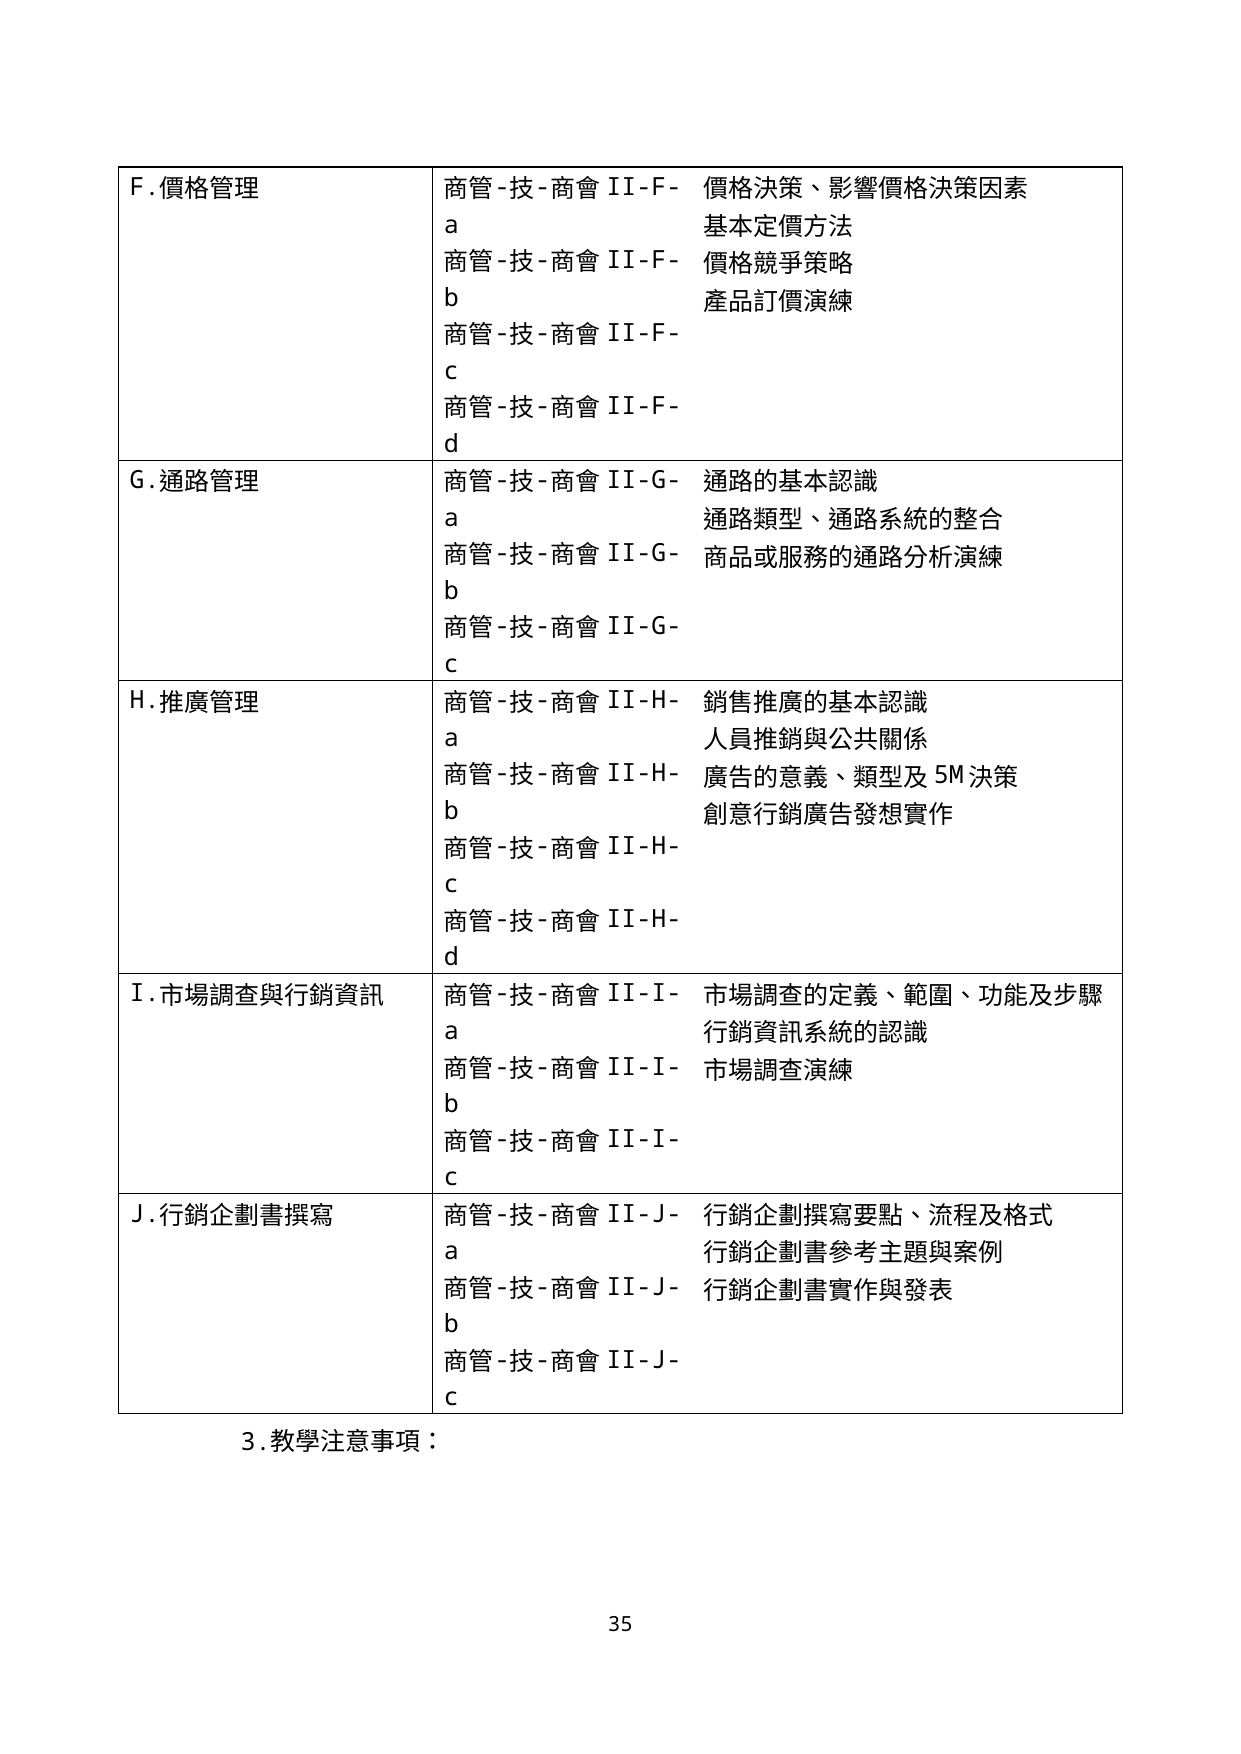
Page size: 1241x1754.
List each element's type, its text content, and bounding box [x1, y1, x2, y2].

text 3.教學注意事項： [173, 1414, 1122, 1460]
table_cell 商管-技-商會II-G-a 商管-技-商會II-G-b 商管-技-商會II-G-c [433, 461, 692, 679]
table_cell 行銷企劃撰寫要點、流程及格式 行銷企劃書參考主題與案例 行銷企劃書實作與發表 [692, 1194, 1122, 1413]
table_cell 商管-技-商會II-J-a 商管-技-商會II-J-b 商管-技-商會II-J-c [433, 1194, 692, 1413]
table_cell 價格決策、影響價格決策因素 基本定價方法 價格競爭策略 產品訂價演練 [692, 168, 1122, 459]
table_cell 商管-技-商會II-I-a 商管-技-商會II-I-b 商管-技-商會II-I-c [433, 974, 692, 1193]
table_cell H.推廣管理 [119, 681, 432, 973]
table_cell 通路的基本認識 通路類型、通路系統的整合 商品或服務的通路分析演練 [692, 461, 1122, 679]
table_cell I.市場調查與行銷資訊 [119, 974, 432, 1193]
table_cell 市場調查的定義、範圍、功能及步驟 行銷資訊系統的認識 市場調查演練 [692, 974, 1122, 1193]
table_cell 商管-技-商會II-H-a 商管-技-商會II-H-b 商管-技-商會II-H-c 商管-技-商會II-H-d [433, 681, 692, 973]
table_cell 商管-技-商會II-F-a 商管-技-商會II-F-b 商管-技-商會II-F-c 商管-技-商會II-F-d [433, 168, 692, 459]
table_cell G.通路管理 [119, 461, 432, 679]
table_cell J.行銷企劃書撰寫 [119, 1194, 432, 1413]
table_cell 銷售推廣的基本認識 人員推銷與公共關係 廣告的意義、類型及5M決策 創意行銷廣告發想實作 [692, 681, 1122, 973]
table_cell F.價格管理 [119, 168, 432, 459]
